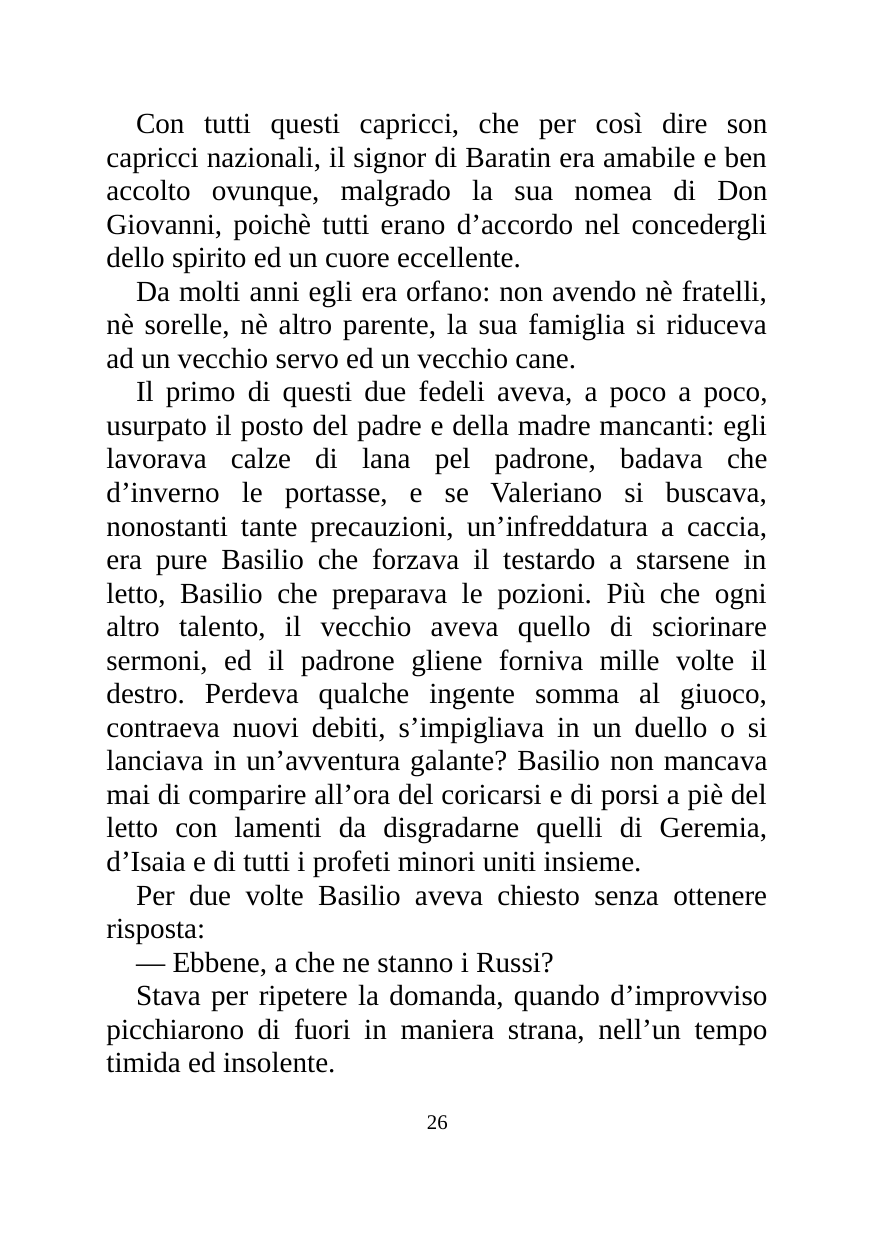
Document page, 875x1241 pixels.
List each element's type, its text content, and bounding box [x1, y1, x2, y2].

text Il primo di questi due fedeli aveva, a poco a poco, usurpato il posto del padre e della madre mancanti: egli lavorava calze di lana pel padrone, badava che d’inverno le portasse, e se Valeriano si buscava, nonostanti tante precauzioni, un’infreddatura a caccia, era pure Basilio che forzava il testardo a starsene in letto, Basilio che preparava le pozioni. Più che ogni altro talento, il vecchio aveva quello di sciorinare sermoni, ed il padrone gliene forniva mille volte il destro. Perdeva qualche ingente somma al giuoco, contraeva nuovi debiti, s’impigliava in un duello o si lanciava in un’avventura galante? Basilio non mancava mai di comparire all’ora del coricarsi e di porsi a piè del letto con lamenti da disgradarne quelli di Geremia, d’Isaia e di tutti i profeti minori uniti insieme. [106, 374, 768, 878]
text Con tutti questi capricci, che per così dire son capricci nazionali, il signor di Baratin era amabile e ben accolto ovunque, malgrado la sua nomea di Don Giovanni, poichè tutti erano d’accordo nel concedergli dello spirito ed un cuore eccellente. [106, 106, 768, 274]
text Stava per ripetere la domanda, quando d’improvviso picchiarono di fuori in maniera strana, nell’un tempo timida ed insolente. [106, 978, 768, 1079]
text — Ebbene, a che ne stanno i Russi? [106, 945, 768, 978]
text Da molti anni egli era orfano: non avendo nè fratelli, nè sorelle, nè altro parente, la sua famiglia si riduceva ad un vecchio servo ed un vecchio cane. [106, 274, 768, 374]
text Per due volte Basilio aveva chiesto senza ottenere risposta: [106, 878, 768, 945]
